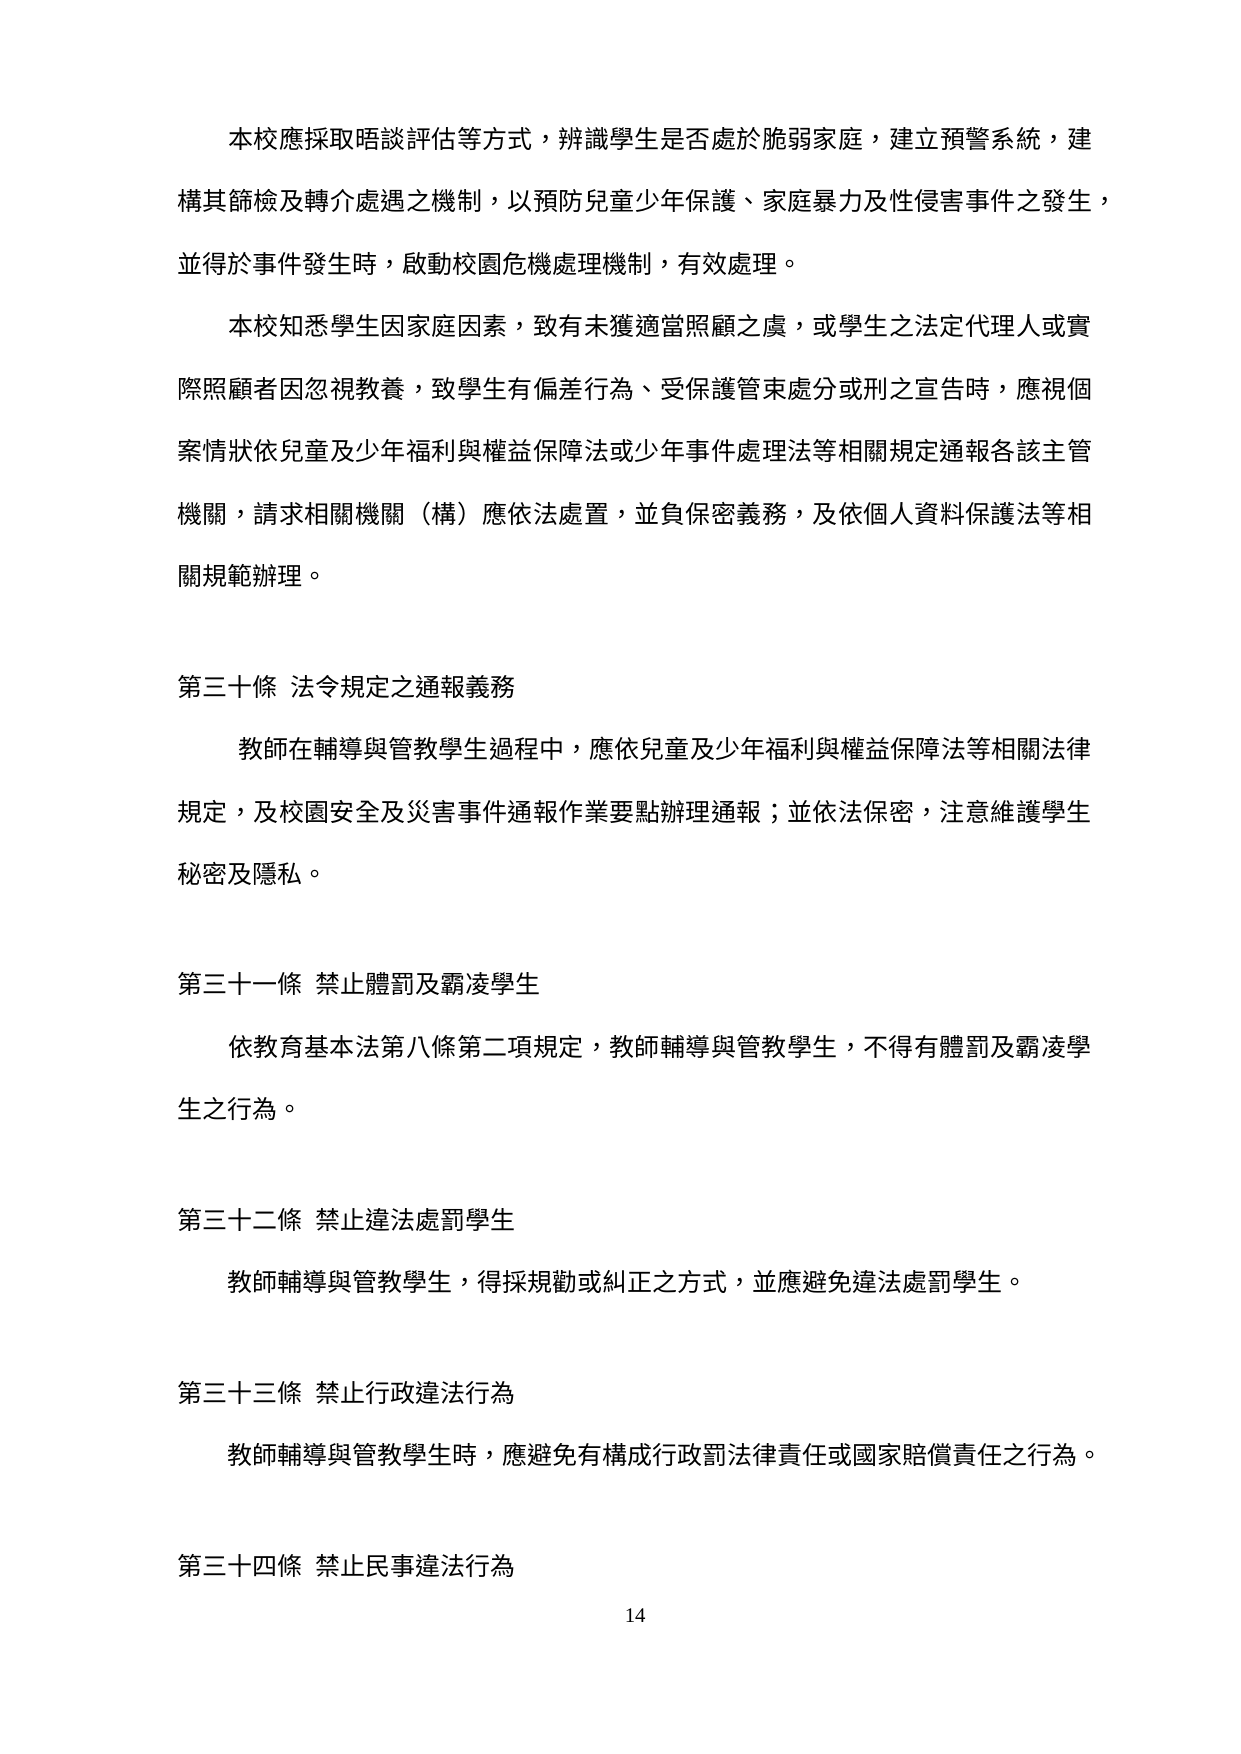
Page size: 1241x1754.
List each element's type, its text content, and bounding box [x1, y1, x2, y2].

text 教師輔導與管教學生時，應避免有構成行政罰法律責任或國家賠償責任之行為。 [177, 1412, 1092, 1475]
text 教師在輔導與管教學生過程中，應依兒童及少年福利與權益保障法等相關法律規定，及校園安全及災害事件通報作業要點辦理通報；並依法保密，注意維護學生秘密及隱私。 [177, 706, 1092, 893]
text 第三十四條 禁止民事違法行為 [177, 1523, 1092, 1585]
text 第三十條 法令規定之通報義務 [177, 643, 1092, 706]
text 第三十一條 禁止體罰及霸凌學生 [177, 941, 1092, 1004]
text 第三十三條 禁止行政違法行為 [177, 1350, 1092, 1412]
text 第三十二條 禁止違法處罰學生 [177, 1177, 1092, 1239]
text 本校應採取晤談評估等方式，辨識學生是否處於脆弱家庭，建立預警系統，建構其篩檢及轉介處遇之機制，以預防兒童少年保護、家庭暴力及性侵害事件之發生，並得於事件發生時，啟動校園危機處理機制，有效處理。 [177, 96, 1092, 283]
text 依教育基本法第八條第二項規定，教師輔導與管教學生，不得有體罰及霸凌學生之行為。 [177, 1004, 1092, 1129]
text 本校知悉學生因家庭因素，致有未獲適當照顧之虞，或學生之法定代理人或實際照顧者因忽視教養，致學生有偏差行為、受保護管束處分或刑之宣告時，應視個案情狀依兒童及少年福利與權益保障法或少年事件處理法等相關規定通報各該主管機關，請求相關機關（構）應依法處置，並負保密義務，及依個人資料保護法等相關規範辦理。 [177, 283, 1092, 596]
text 教師輔導與管教學生，得採規勸或糾正之方式，並應避免違法處罰學生。 [177, 1239, 1092, 1302]
